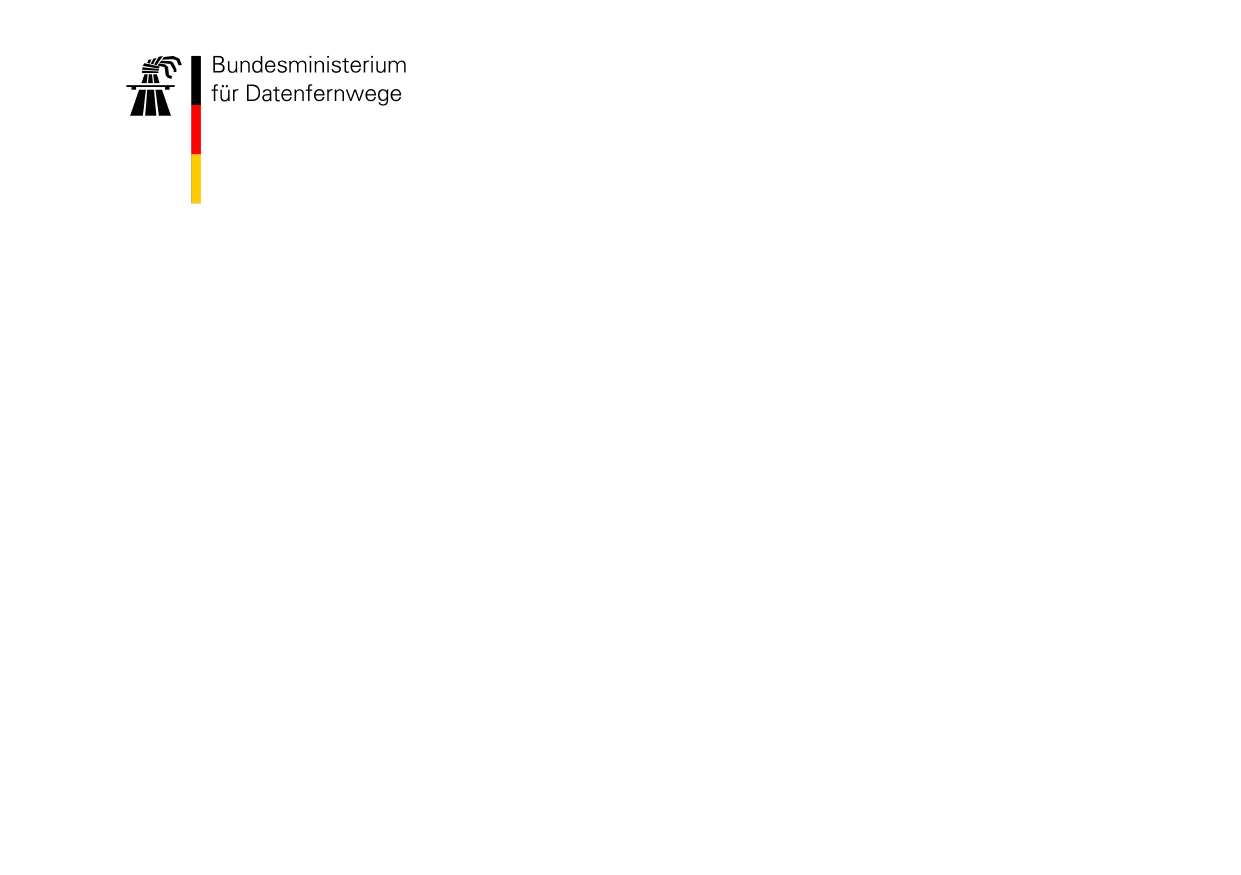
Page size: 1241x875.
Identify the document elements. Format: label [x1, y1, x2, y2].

picture [117, 49, 437, 206]
